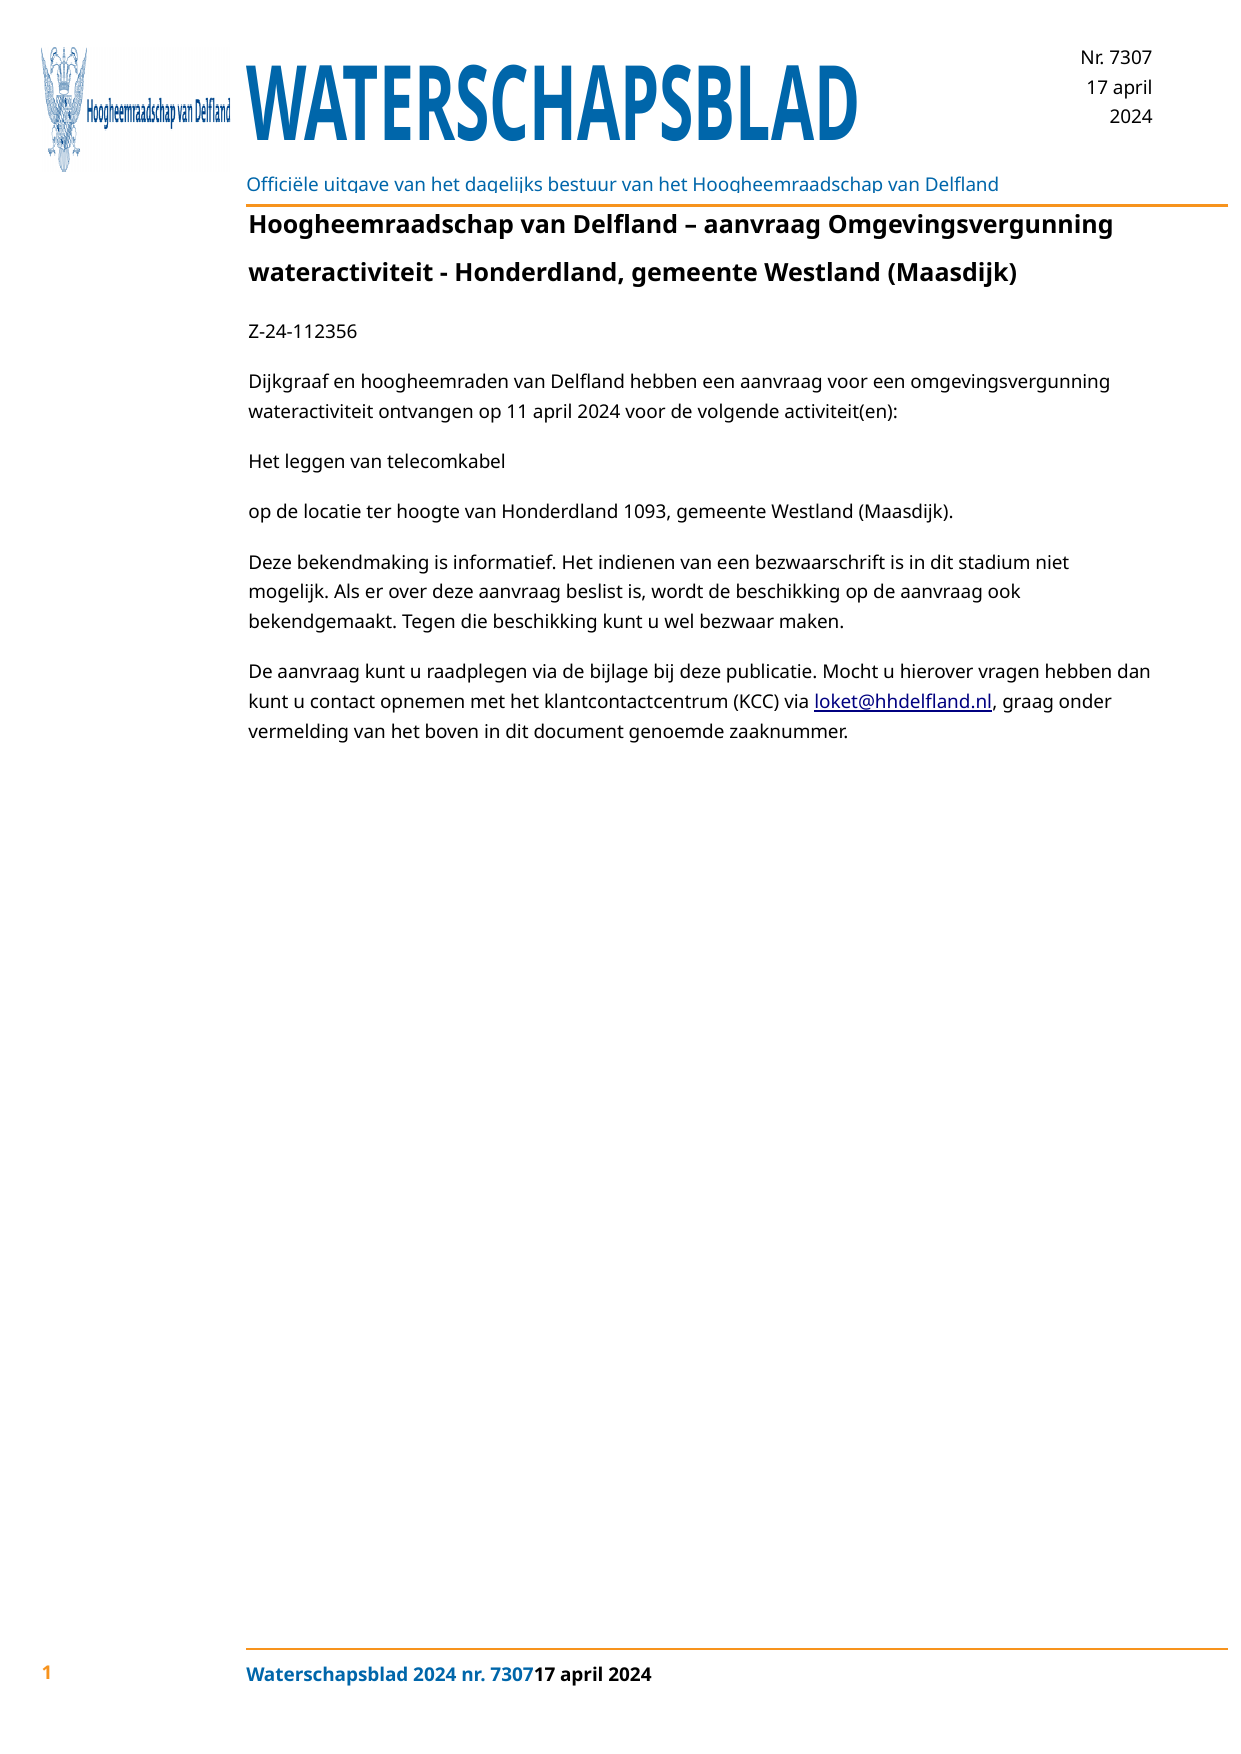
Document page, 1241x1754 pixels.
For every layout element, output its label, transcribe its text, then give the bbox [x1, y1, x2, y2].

text op de locatie ter hoogte van Honderdland 1093, gemeente Westland (Maasdijk). [248, 499, 1152, 524]
text Dijkgraaf en hoogheemraden van Delfland hebben een aanvraag voor een omgevingsvergunning wateractiviteit ontvangen op 11 april 2024 voor de volgende activiteit(en): [248, 368, 1152, 424]
picture [41, 47, 231, 172]
text Deze bekendmaking is informatief. Het indienen van een bezwaarschrift is in dit stadium niet mogelijk. Als er over deze aanvraag beslist is, wordt de beschikking op de aanvraag ook bekendgemaakt. Tegen die beschikking kunt u wel bezwaar maken. [248, 549, 1152, 634]
text De aanvraag kunt u raadplegen via de bijlage bij deze publicatie. Mocht u hierover vragen hebben dan kunt u contact opnemen met het klantcontactcentrum (KCC) via loket@hhdelfland.nl, graag onder vermelding van het boven in dit document genoemde zaaknummer. [248, 659, 1152, 744]
text Hoogheemraadschap van Delfland – aanvraag Omgevingsvergunning wateractiviteit - Honderdland, gemeente Westland (Maasdijk) [248, 207, 1152, 288]
text Z-24-112356 [248, 318, 1152, 344]
text Het leggen van telecomkabel [248, 448, 1152, 474]
